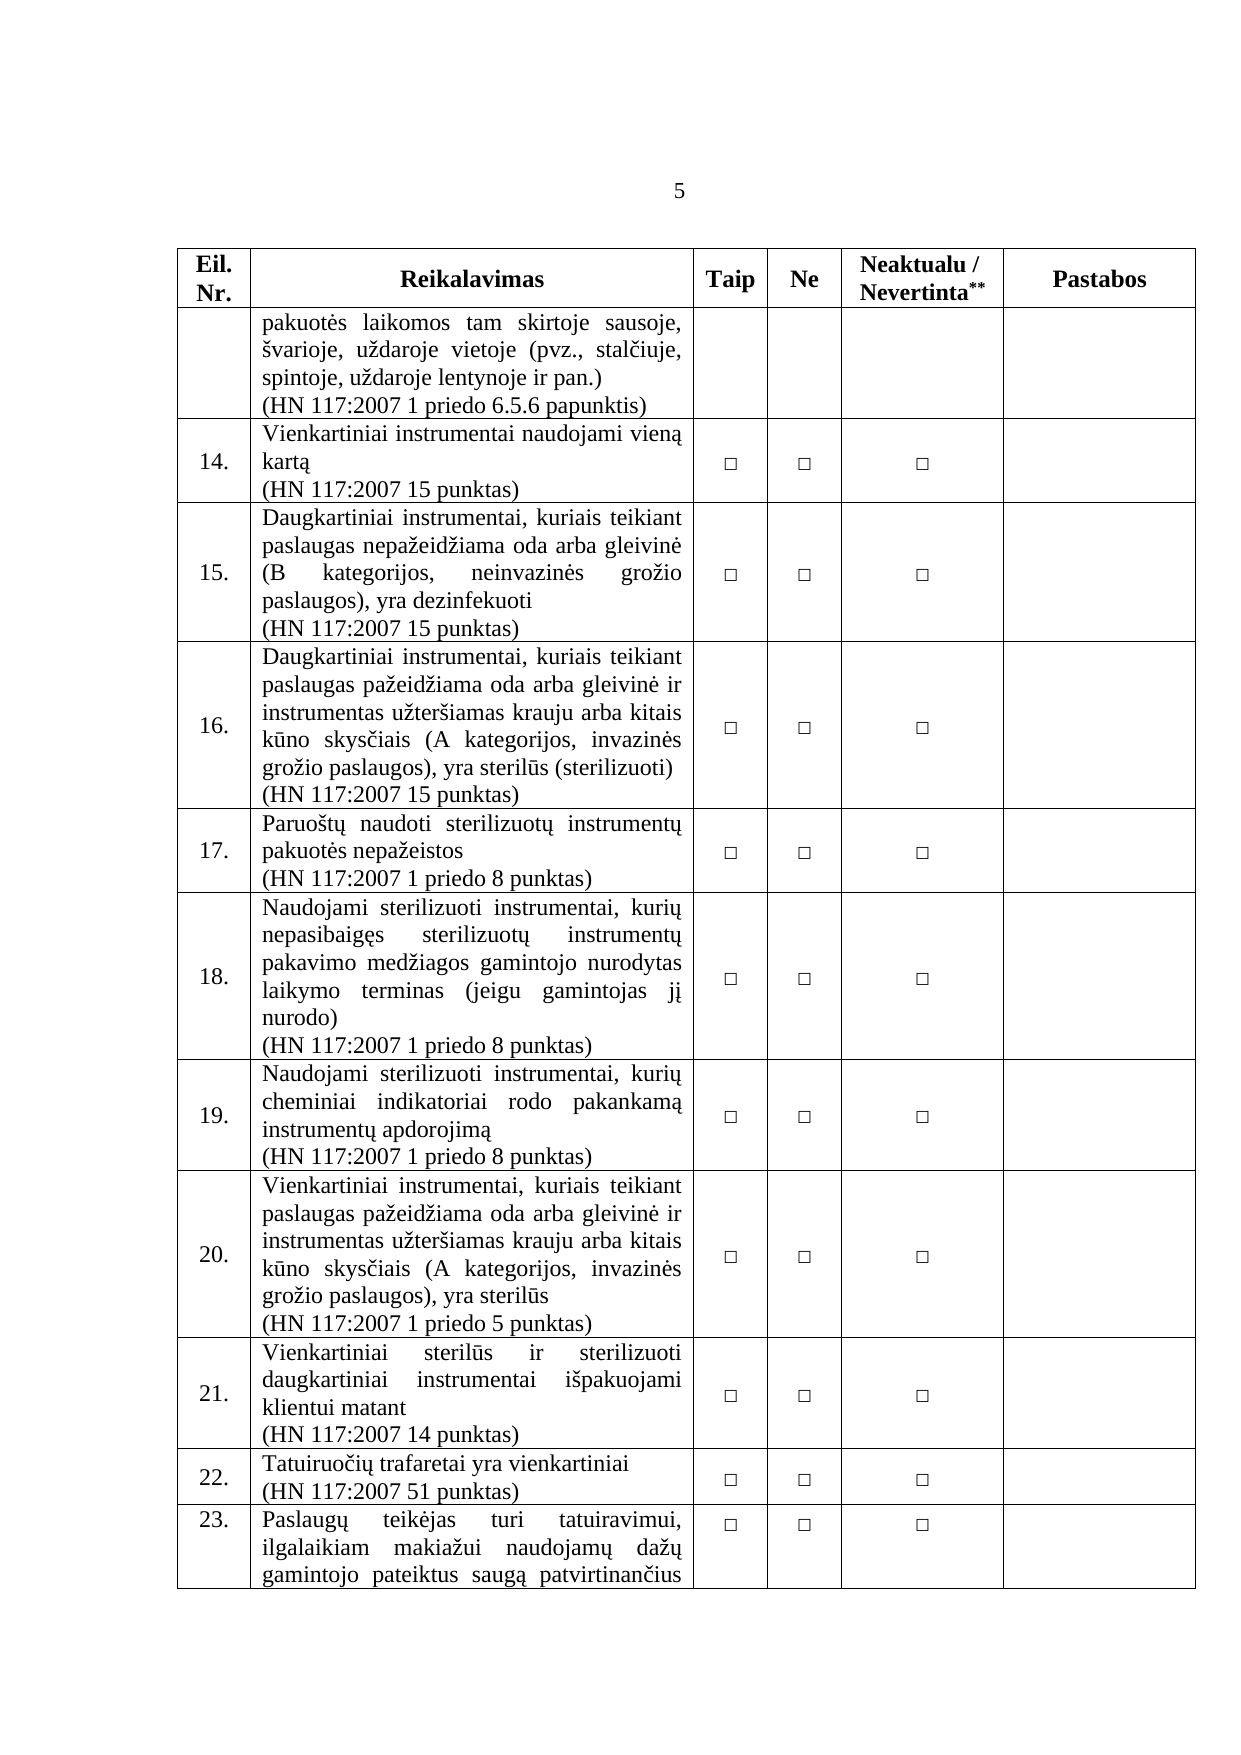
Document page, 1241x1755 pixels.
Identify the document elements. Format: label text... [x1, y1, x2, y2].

table_cell ☐ [842, 1338, 1003, 1448]
table_cell pakuotės laikomos tam skirtoje sausoje, švarioje, uždaroje vietoje (pvz., stalčiuje, spintoje, uždaroje lentynoje ir pan.) (HN 117:2007 1 priedo 6.5.6 papunktis) [251, 308, 693, 418]
table_cell ☐ [694, 1505, 767, 1588]
table_header Neaktualu / Nevertinta** [842, 249, 1003, 307]
table_cell ☐ [694, 809, 767, 892]
table_header Pastabos [1004, 249, 1195, 307]
table_cell [1004, 1449, 1195, 1504]
table_cell Daugkartiniai instrumentai, kuriais teikiant paslaugas nepažeidžiama oda arba gleivinė (B kategorijos, neinvazinės grožio paslaugos), yra dezinfekuoti (HN 117:2007 15 punktas) [251, 503, 693, 641]
table_cell [694, 308, 767, 418]
table_cell ☐ [768, 503, 841, 641]
table_cell ☐ [694, 419, 767, 502]
table_cell 18. [178, 893, 250, 1058]
table_cell ☐ [694, 1338, 767, 1448]
table_cell ☐ [842, 1060, 1003, 1170]
table_cell 16. [178, 642, 250, 808]
table_cell [768, 308, 841, 418]
table_cell [1004, 308, 1195, 418]
table_cell ☐ [768, 1171, 841, 1337]
table_cell [842, 308, 1003, 418]
table_cell [1004, 893, 1195, 1058]
table_cell ☐ [842, 1449, 1003, 1504]
table_cell ☐ [694, 1060, 767, 1170]
table_cell ☐ [768, 642, 841, 808]
table_cell ☐ [842, 503, 1003, 641]
table_cell ☐ [842, 1171, 1003, 1337]
table_cell [1004, 1171, 1195, 1337]
table_cell 23. [178, 1505, 250, 1588]
table_cell ☐ [768, 1338, 841, 1448]
table_header Eil.Nr. [178, 249, 250, 307]
table_cell Vienkartiniai instrumentai naudojami vieną kartą (HN 117:2007 15 punktas) [251, 419, 693, 502]
table_cell ☐ [768, 1449, 841, 1504]
table_cell [1004, 809, 1195, 892]
table_cell Naudojami sterilizuoti instrumentai, kurių cheminiai indikatoriai rodo pakankamą instrumentų apdorojimą (HN 117:2007 1 priedo 8 punktas) [251, 1060, 693, 1170]
table_cell ☐ [768, 1060, 841, 1170]
table_cell ☐ [842, 1505, 1003, 1588]
table_cell 19. [178, 1060, 250, 1170]
table_cell [1004, 1505, 1195, 1588]
table_cell 20. [178, 1171, 250, 1337]
table_cell Vienkartiniai instrumentai, kuriais teikiant paslaugas pažeidžiama oda arba gleivinė ir instrumentas užteršiamas krauju arba kitais kūno skysčiais (A kategorijos, invazinės grožio paslaugos), yra sterilūs (HN 117:2007 1 priedo 5 punktas) [251, 1171, 693, 1337]
table_header Reikalavimas [251, 249, 693, 307]
table_cell ☐ [694, 642, 767, 808]
table_cell ☐ [768, 1505, 841, 1588]
table_cell [1004, 503, 1195, 641]
table_cell 14. [178, 419, 250, 502]
table_cell [1004, 642, 1195, 808]
table_cell 21. [178, 1338, 250, 1448]
table_cell ☐ [842, 809, 1003, 892]
table_cell ☐ [694, 1171, 767, 1337]
table_cell 15. [178, 503, 250, 641]
table_cell [178, 308, 250, 418]
table_cell Paruoštų naudoti sterilizuotų instrumentų pakuotės nepažeistos (HN 117:2007 1 priedo 8 punktas) [251, 809, 693, 892]
table_cell Paslaugų teikėjas turi tatuiravimui, ilgalaikiam makiažui naudojamų dažų gamintojo pateiktus saugą patvirtinančius [251, 1505, 693, 1588]
table_header Ne [768, 249, 841, 307]
table_cell 17. [178, 809, 250, 892]
table_cell ☐ [694, 503, 767, 641]
table_cell [1004, 419, 1195, 502]
table_cell ☐ [842, 893, 1003, 1058]
table_cell ☐ [768, 419, 841, 502]
table_header Taip [694, 249, 767, 307]
table_cell ☐ [768, 893, 841, 1058]
table_cell Vienkartiniai sterilūs ir sterilizuoti daugkartiniai instrumentai išpakuojami klientui matant (HN 117:2007 14 punktas) [251, 1338, 693, 1448]
table_cell [1004, 1338, 1195, 1448]
table_cell ☐ [842, 419, 1003, 502]
table_cell Tatuiruočių trafaretai yra vienkartiniai (HN 117:2007 51 punktas) [251, 1449, 693, 1504]
table_cell Daugkartiniai instrumentai, kuriais teikiant paslaugas pažeidžiama oda arba gleivinė ir instrumentas užteršiamas krauju arba kitais kūno skysčiais (A kategorijos, invazinės grožio paslaugos), yra sterilūs (sterilizuoti) (HN 117:2007 15 punktas) [251, 642, 693, 808]
table_cell ☐ [694, 893, 767, 1058]
table_cell ☐ [842, 642, 1003, 808]
table_cell 22. [178, 1449, 250, 1504]
table_cell Naudojami sterilizuoti instrumentai, kurių nepasibaigęs sterilizuotų instrumentų pakavimo medžiagos gamintojo nurodytas laikymo terminas (jeigu gamintojas jį nurodo) (HN 117:2007 1 priedo 8 punktas) [251, 893, 693, 1058]
table_cell ☐ [694, 1449, 767, 1504]
table_cell ☐ [768, 809, 841, 892]
table_cell [1004, 1060, 1195, 1170]
